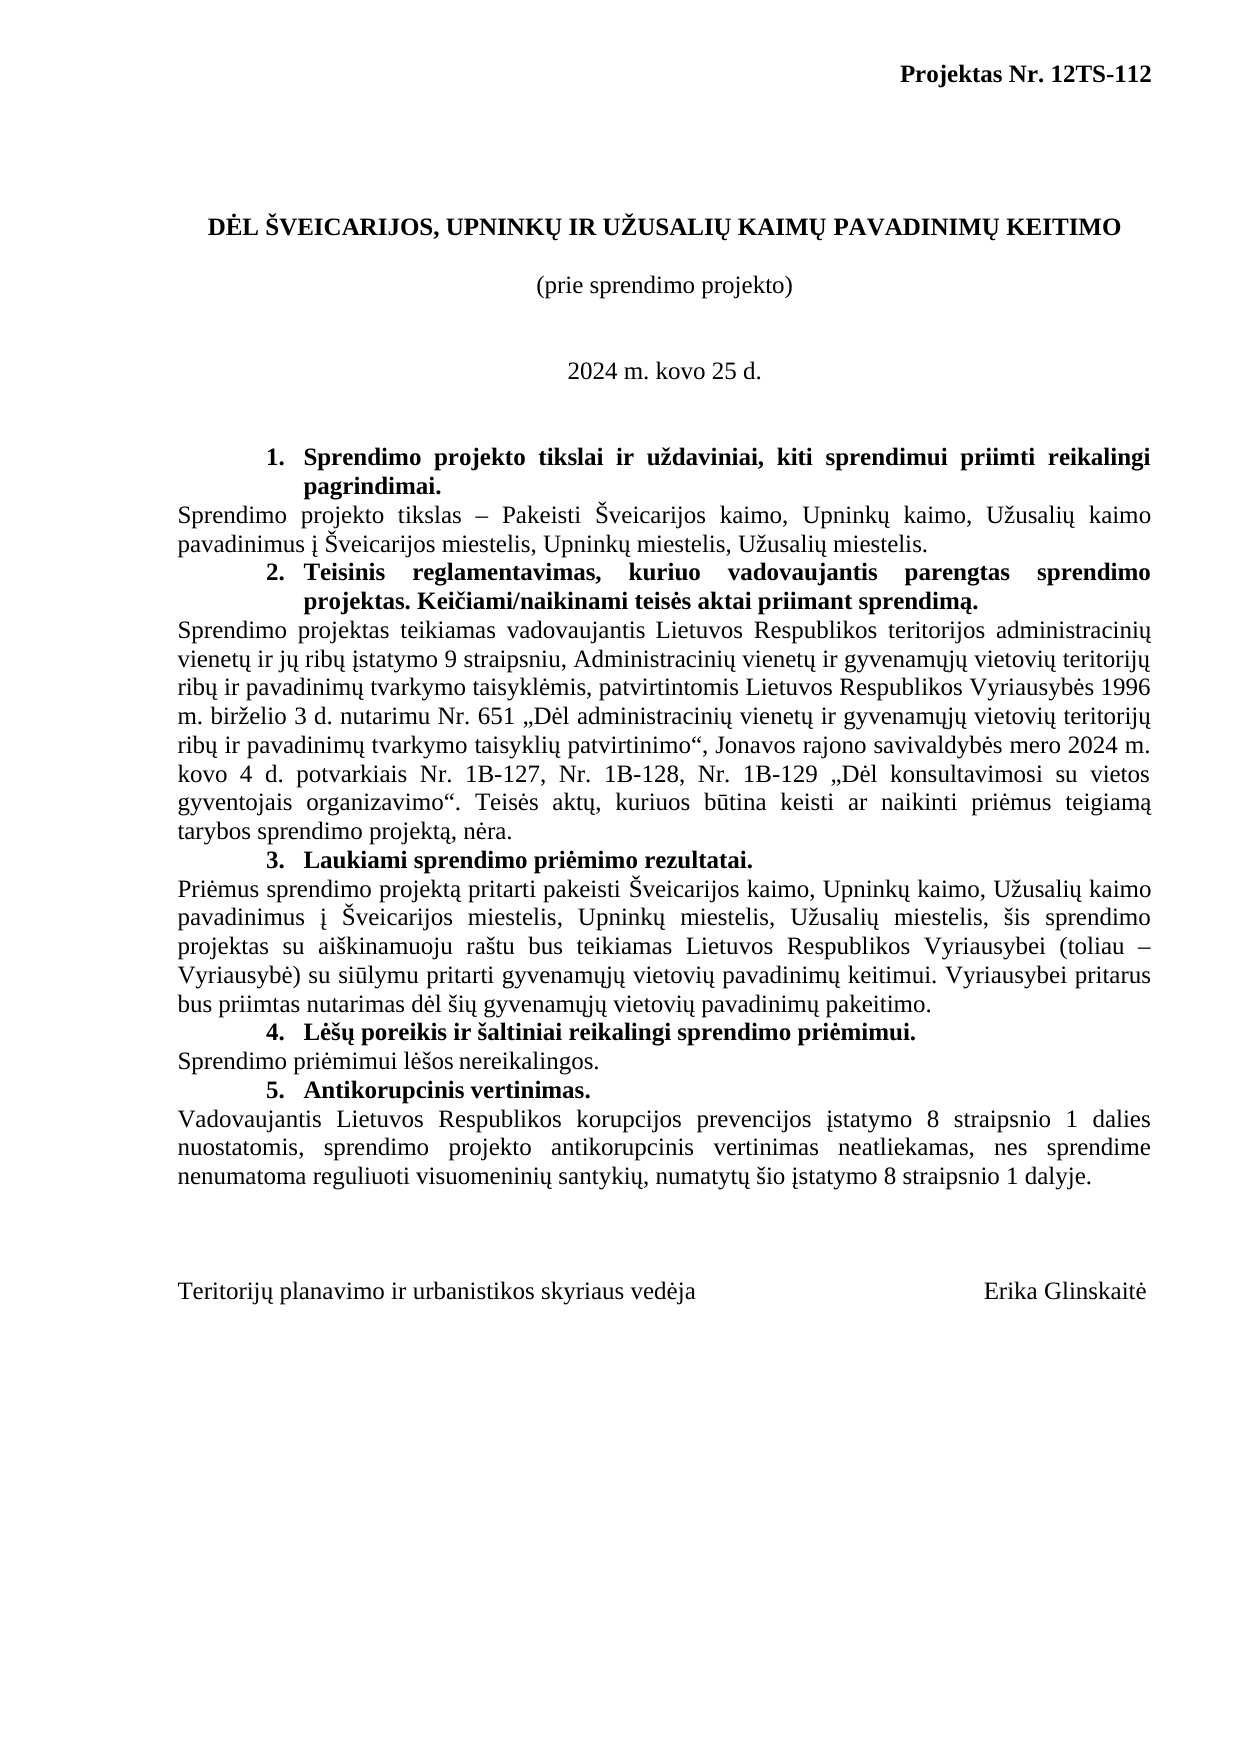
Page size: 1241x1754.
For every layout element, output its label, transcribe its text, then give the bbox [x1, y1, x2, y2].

text Priėmus sprendimo projektą pritarti pakeisti Šveicarijos kaimo, Upninkų kaimo, Užusalių kaimo pavadinimus į Šveicarijos miestelis, Upninkų miestelis, Užusalių miestelis, šis sprendimo projektas su aiškinamuoju raštu bus teikiamas Lietuvos Respublikos Vyriausybei (toliau – Vyriausybė) su siūlymu pritarti gyvenamųjų vietovių pavadinimų keitimui. Vyriausybei pritarus bus priimtas nutarimas dėl šių gyvenamųjų vietovių pavadinimų pakeitimo. [177, 874, 1152, 1017]
text (prie sprendimo projekto) [177, 270, 1152, 299]
text Vadovaujantis Lietuvos Respublikos korupcijos prevencijos įstatymo 8 straipsnio 1 dalies nuostatomis, sprendimo projekto antikorupcinis vertinimas neatliekamas, nes sprendime nenumatoma reguliuoti visuomeninių santykių, numatytų šio įstatymo 8 straipsnio 1 dalyje. [177, 1104, 1152, 1190]
text Sprendimo projekto tikslas – Pakeisti Šveicarijos kaimo, Upninkų kaimo, Užusalių kaimo pavadinimus į Šveicarijos miestelis, Upninkų miestelis, Užusalių miestelis. [177, 500, 1152, 557]
text 2. Teisinis reglamentavimas, kuriuo vadovaujantis parengtas sprendimo projektas. Keičiami/naikinami teisės aktai priimant sprendimą. [266, 557, 1152, 615]
text Sprendimo projektas teikiamas vadovaujantis Lietuvos Respublikos teritorijos administracinių vienetų ir jų ribų įstatymo 9 straipsniu, Administracinių vienetų ir gyvenamųjų vietovių teritorijų ribų ir pavadinimų tvarkymo taisyklėmis, patvirtintomis Lietuvos Respublikos Vyriausybės 1996 m. birželio 3 d. nutarimu Nr. 651 „Dėl administracinių vienetų ir gyvenamųjų vietovių teritorijų ribų ir pavadinimų tvarkymo taisyklių patvirtinimo“, Jonavos rajono savivaldybės mero 2024 m. kovo 4 d. potvarkiais Nr. 1B-127, Nr. 1B-128, Nr. 1B-129 „Dėl konsultavimosi su vietos gyventojais organizavimo“. Teisės aktų, kuriuos būtina keisti ar naikinti priėmus teigiamą tarybos sprendimo projektą, nėra. [177, 615, 1152, 845]
text Sprendimo priėmimui lėšos nereikalingos. [177, 1046, 1152, 1075]
text Teritorijų planavimo ir urbanistikos skyriaus vedėja Erika Glinskaitė [177, 1276, 1152, 1305]
table_header [177, 299, 1152, 327]
text 2024 m. kovo 25 d. [177, 356, 1152, 385]
text 1. Sprendimo projekto tikslai ir uždaviniai, kiti sprendimui priimti reikalingi pagrindimai. [266, 442, 1152, 500]
text 3. Laukiami sprendimo priėmimo rezultatai. [266, 845, 1152, 874]
text 4. Lėšų poreikis ir šaltiniai reikalingi sprendimo priėmimui. [266, 1017, 1152, 1046]
table_header DĖL ŠVEICARIJOS, UPNINKŲ IR UŽUSALIŲ KAIMŲ PAVADINIMŲ KEITIMO [177, 205, 1152, 241]
text 5. Antikorupcinis vertinimas. [266, 1075, 1152, 1104]
